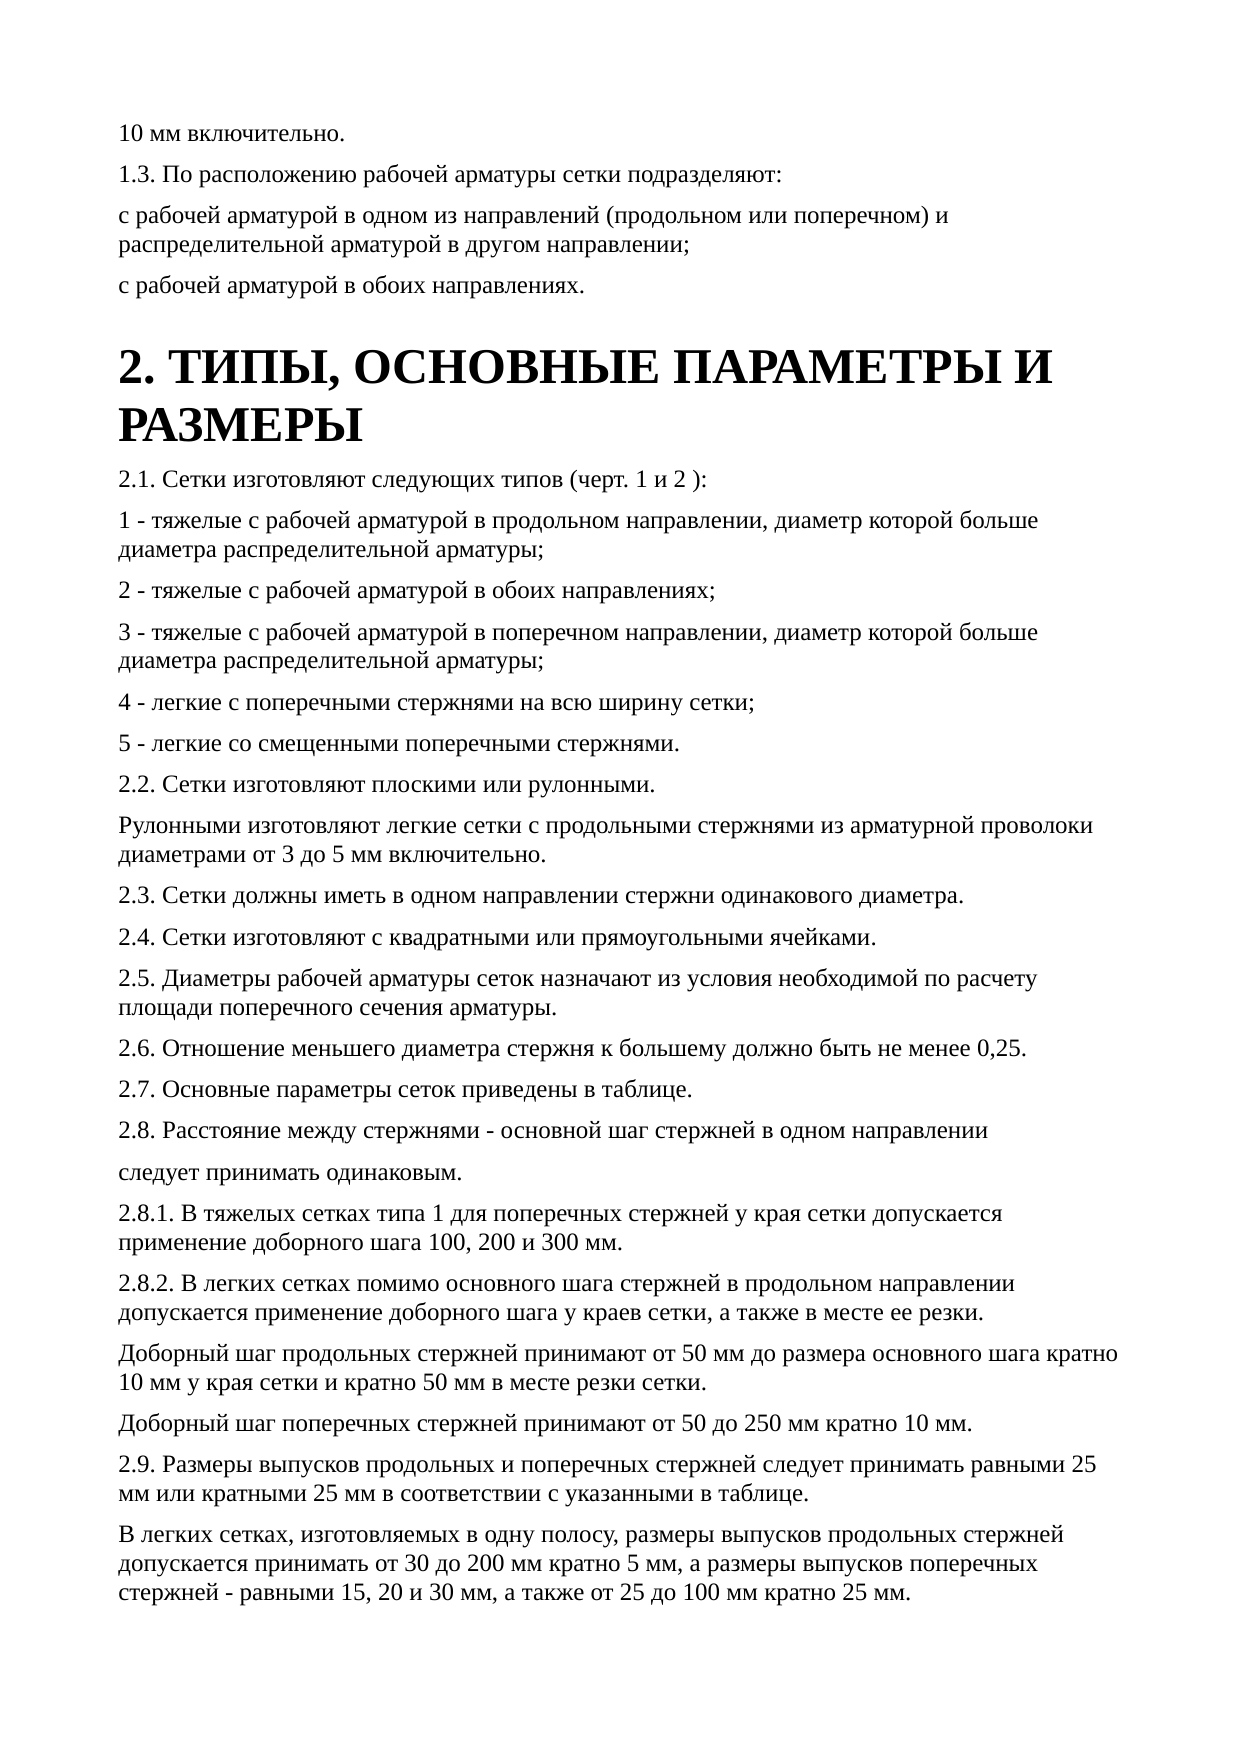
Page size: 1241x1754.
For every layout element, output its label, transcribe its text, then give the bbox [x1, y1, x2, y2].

text 2.4. Сетки изготовляют с квадратными или прямоугольными ячейками. [118, 922, 1122, 951]
text с рабочей арматурой в одном из направлений (продольном или поперечном) и распределительной арматурой в другом направлении; [118, 201, 1122, 258]
text 10 мм включительно. [118, 118, 1122, 147]
text 1.3. По расположению рабочей арматуры сетки подразделяют: [118, 159, 1122, 188]
text 2.8. Расстояние между стержнями - основной шаг стержней в одном направлении [118, 1116, 1122, 1144]
text 2.3. Сетки должны иметь в одном направлении стержни одинакового диаметра. [118, 881, 1122, 909]
text 2.5. Диаметры рабочей арматуры сеток назначают из условия необходимой по расчету площади поперечного сечения арматуры. [118, 963, 1122, 1021]
text 3 - тяжелые с рабочей арматурой в поперечном направлении, диаметр которой больше диаметра распределительной арматуры; [118, 617, 1122, 674]
text Рулонными изготовляют легкие сетки с продольными стержнями из арматурной проволоки диаметрами от 3 до 5 мм включительно. [118, 811, 1122, 868]
text Доборный шаг поперечных стержней принимают от 50 до 250 мм кратно 10 мм. [118, 1408, 1122, 1437]
text 5 - легкие со смещенными поперечными стержнями. [118, 728, 1122, 757]
text 1 - тяжелые с рабочей арматурой в продольном направлении, диаметр которой больше диаметра распределительной арматуры; [118, 506, 1122, 563]
text 2.8.2. В легких сетках помимо основного шага стержней в продольном направлении допускается применение доборного шага у краев сетки, а также в месте ее резки. [118, 1268, 1122, 1326]
text 2.8.1. В тяжелых сетках типа 1 для поперечных стержней у края сетки допускается применение доборного шага 100, 200 и 300 мм. [118, 1198, 1122, 1256]
text 2.6. Отношение меньшего диаметра стержня к большему должно быть не менее 0,25. [118, 1033, 1122, 1062]
text 2.9. Размеры выпусков продольных и поперечных стержней следует принимать равными 25 мм или кратными 25 мм в соответствии с указанными в таблице. [118, 1449, 1122, 1507]
text 2.2. Сетки изготовляют плоскими или рулонными. [118, 769, 1122, 798]
subtitle 2. ТИПЫ, ОСНОВНЫЕ ПАРАМЕТРЫ И РАЗМЕРЫ [118, 337, 1122, 452]
text Доборный шаг продольных стержней принимают от 50 мм до размера основного шага кратно 10 мм у края сетки и кратно 50 мм в месте резки сетки. [118, 1338, 1122, 1396]
text 2 - тяжелые с рабочей арматурой в обоих направлениях; [118, 576, 1122, 604]
text следует принимать одинаковым. [118, 1157, 1122, 1186]
text В легких сетках, изготовляемых в одну полосу, размеры выпусков продольных стержней допускается принимать от 30 до 200 мм кратно 5 мм, а размеры выпусков поперечных стержней - равными 15, 20 и 30 мм, а также от 25 до 100 мм кратно 25 мм. [118, 1519, 1122, 1606]
text с рабочей арматурой в обоих направлениях. [118, 271, 1122, 299]
text 2.7. Основные параметры сеток приведены в таблице. [118, 1074, 1122, 1103]
text 4 - легкие с поперечными стержнями на всю ширину сетки; [118, 687, 1122, 716]
text 2.1. Сетки изготовляют следующих типов (черт. 1 и 2 ): [118, 464, 1122, 493]
